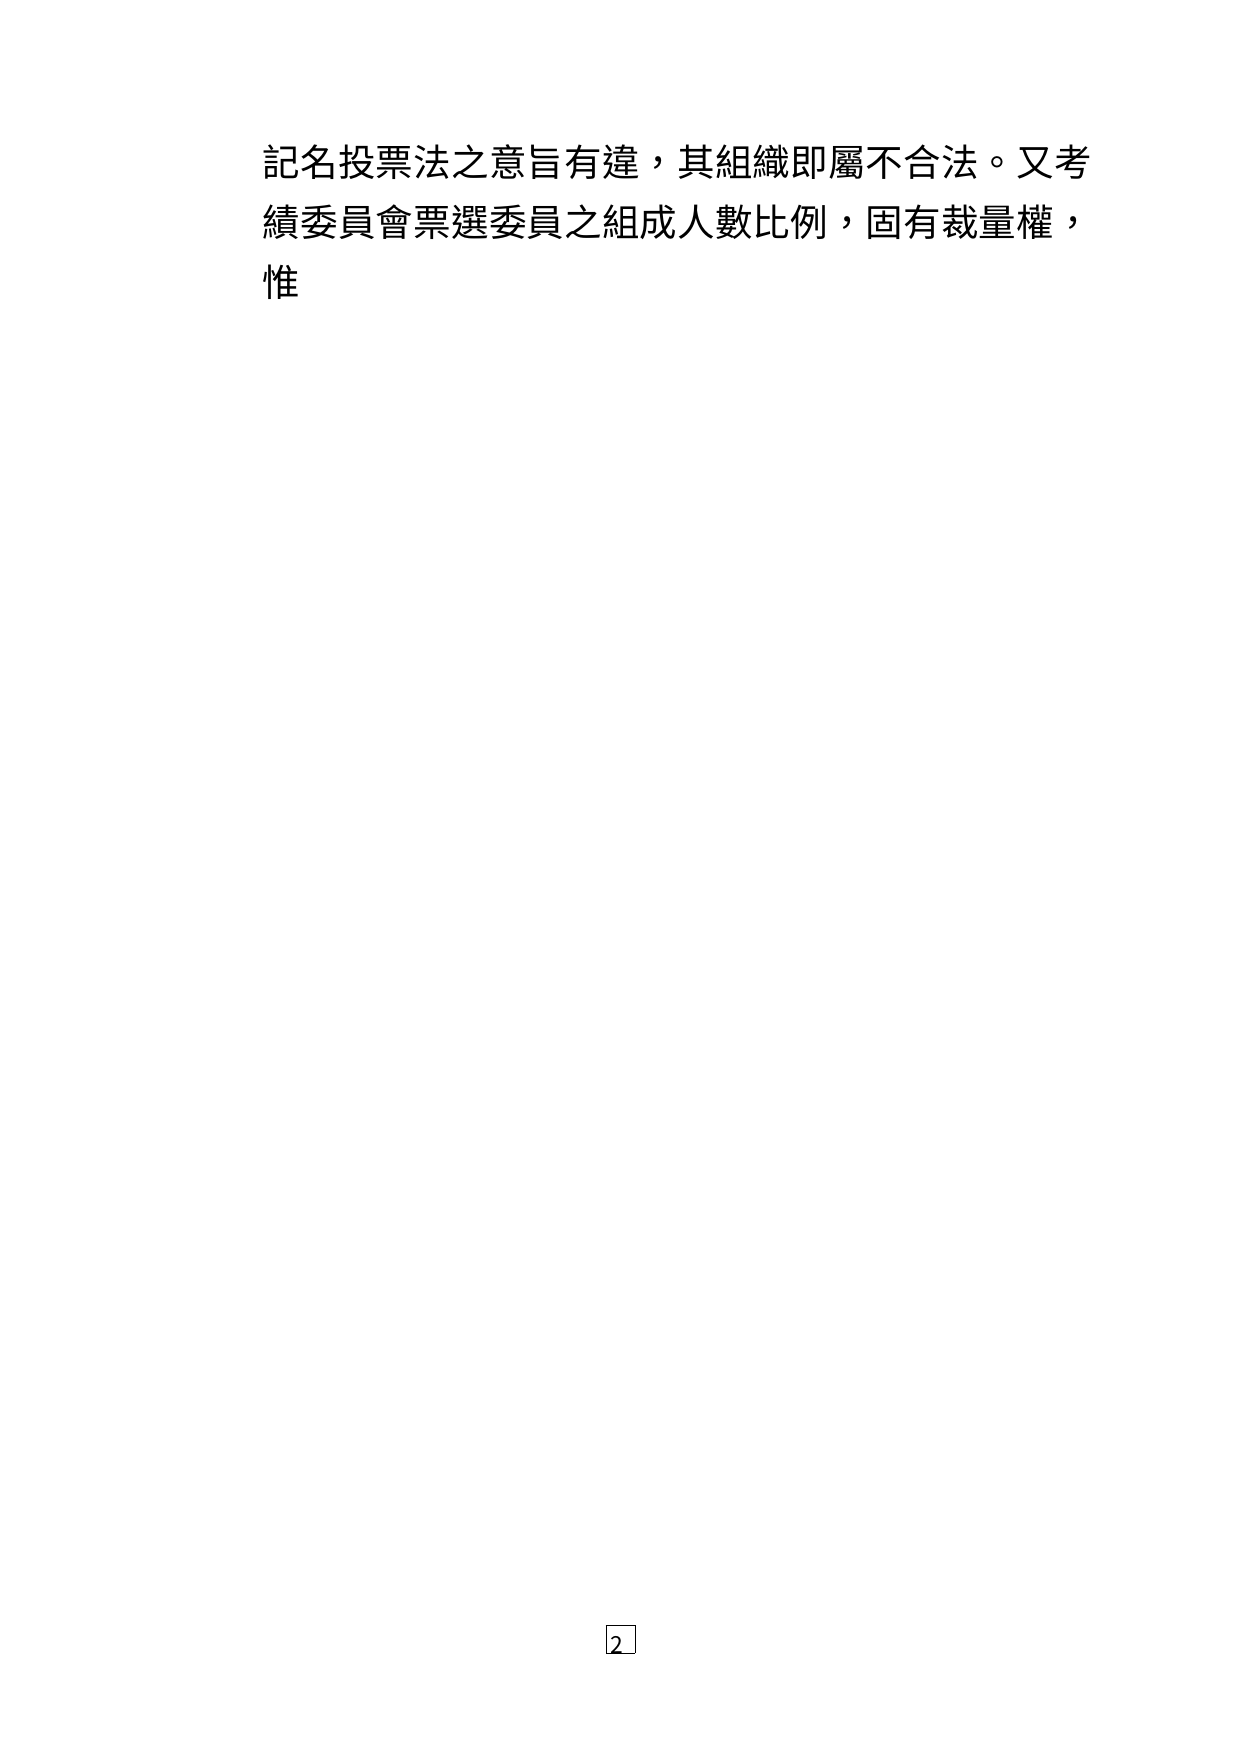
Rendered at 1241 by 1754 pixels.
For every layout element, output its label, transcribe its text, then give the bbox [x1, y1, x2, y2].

text 記名投票法之意旨有違，其組織即屬不合法。又考績委員會票選委員之組成人數比例，固有裁量權，惟 [207, 133, 1093, 307]
